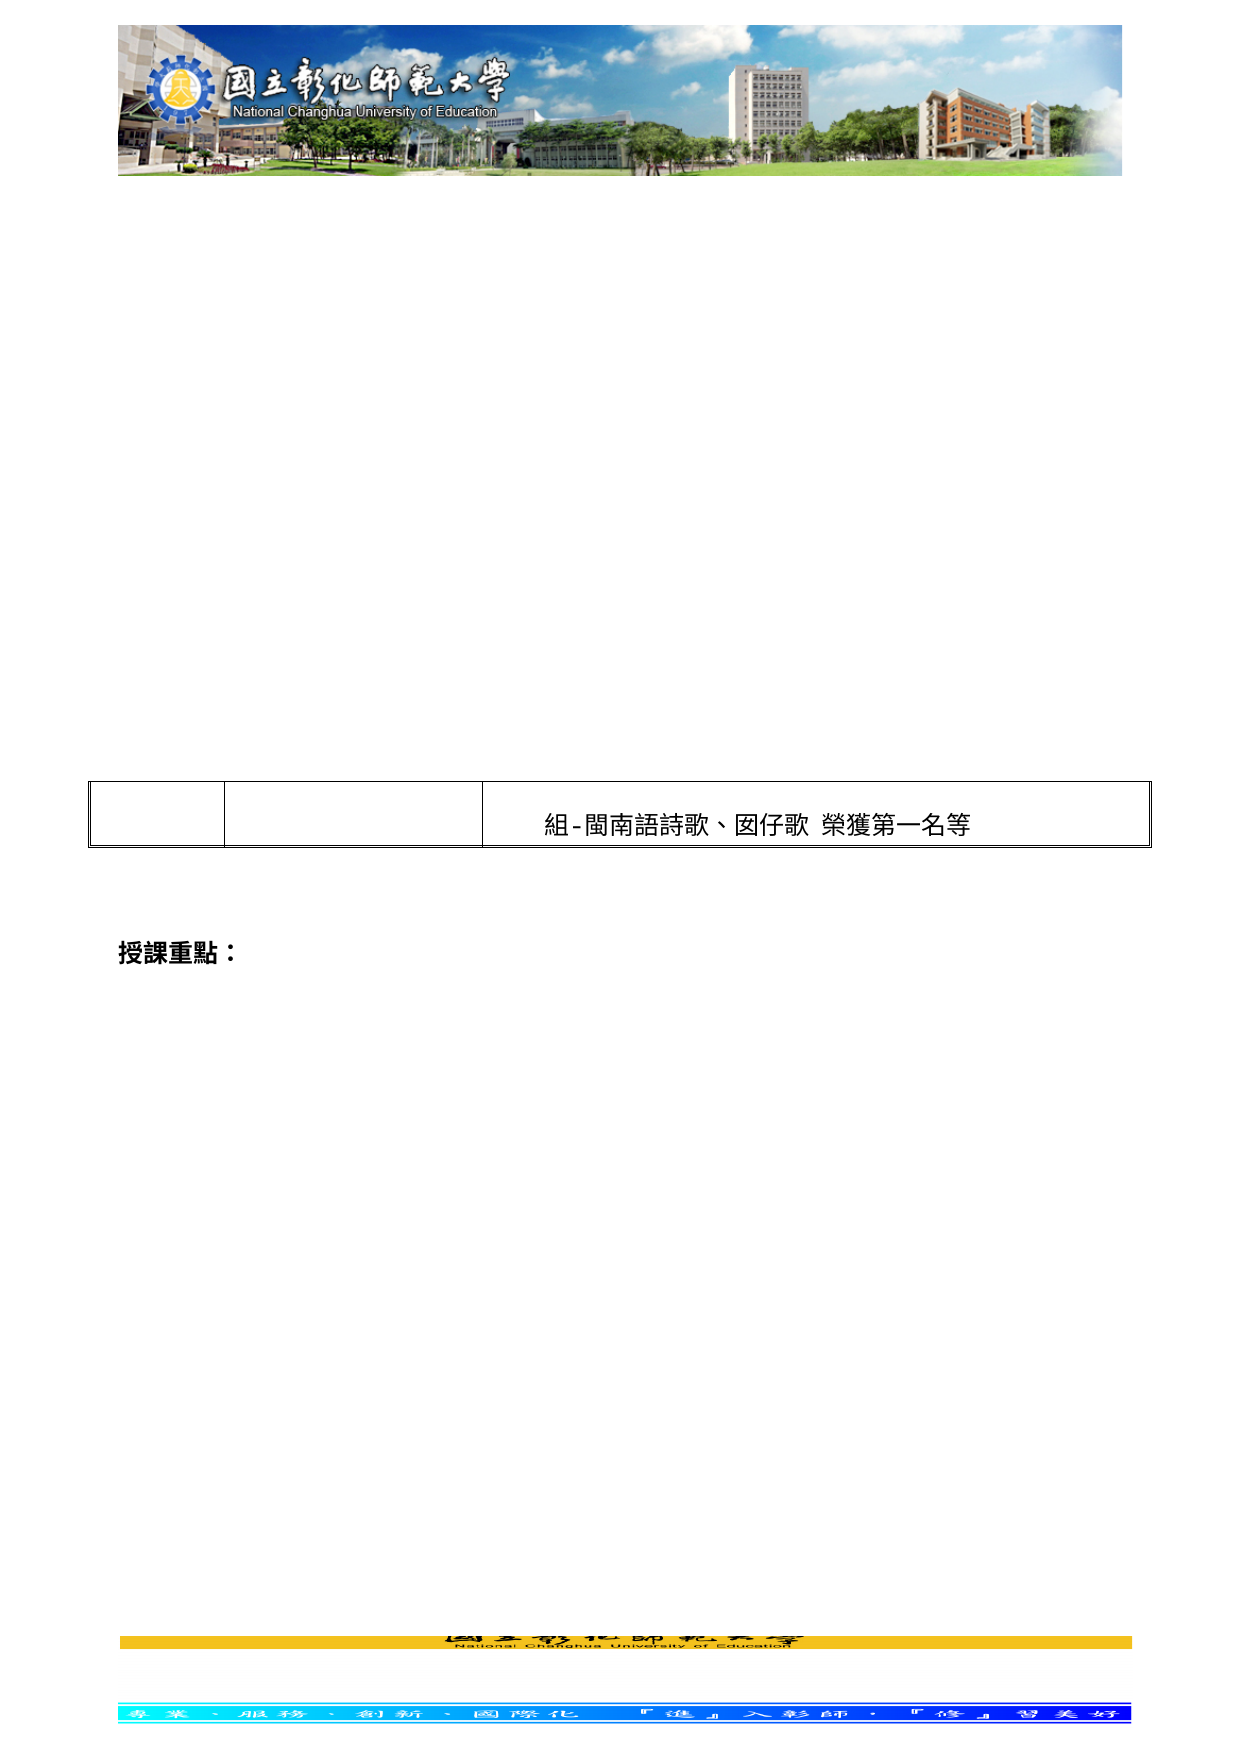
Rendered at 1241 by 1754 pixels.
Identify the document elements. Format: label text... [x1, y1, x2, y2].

table_cell 教育部閩南語認證C1高級通過 彰化縣107、108年度臺灣母語創作徵文比賽教師組-閩南語閩南語囡仔歌、詩歌第一名 指導彰化縣105-108年度臺灣母語創作徵文比賽學生組-閩南語詩歌、囡仔歌 榮獲第一名等 [483, 782, 1149, 845]
table_cell [91, 782, 224, 845]
text 授課重點： [118, 910, 1122, 973]
table_cell [225, 782, 482, 845]
